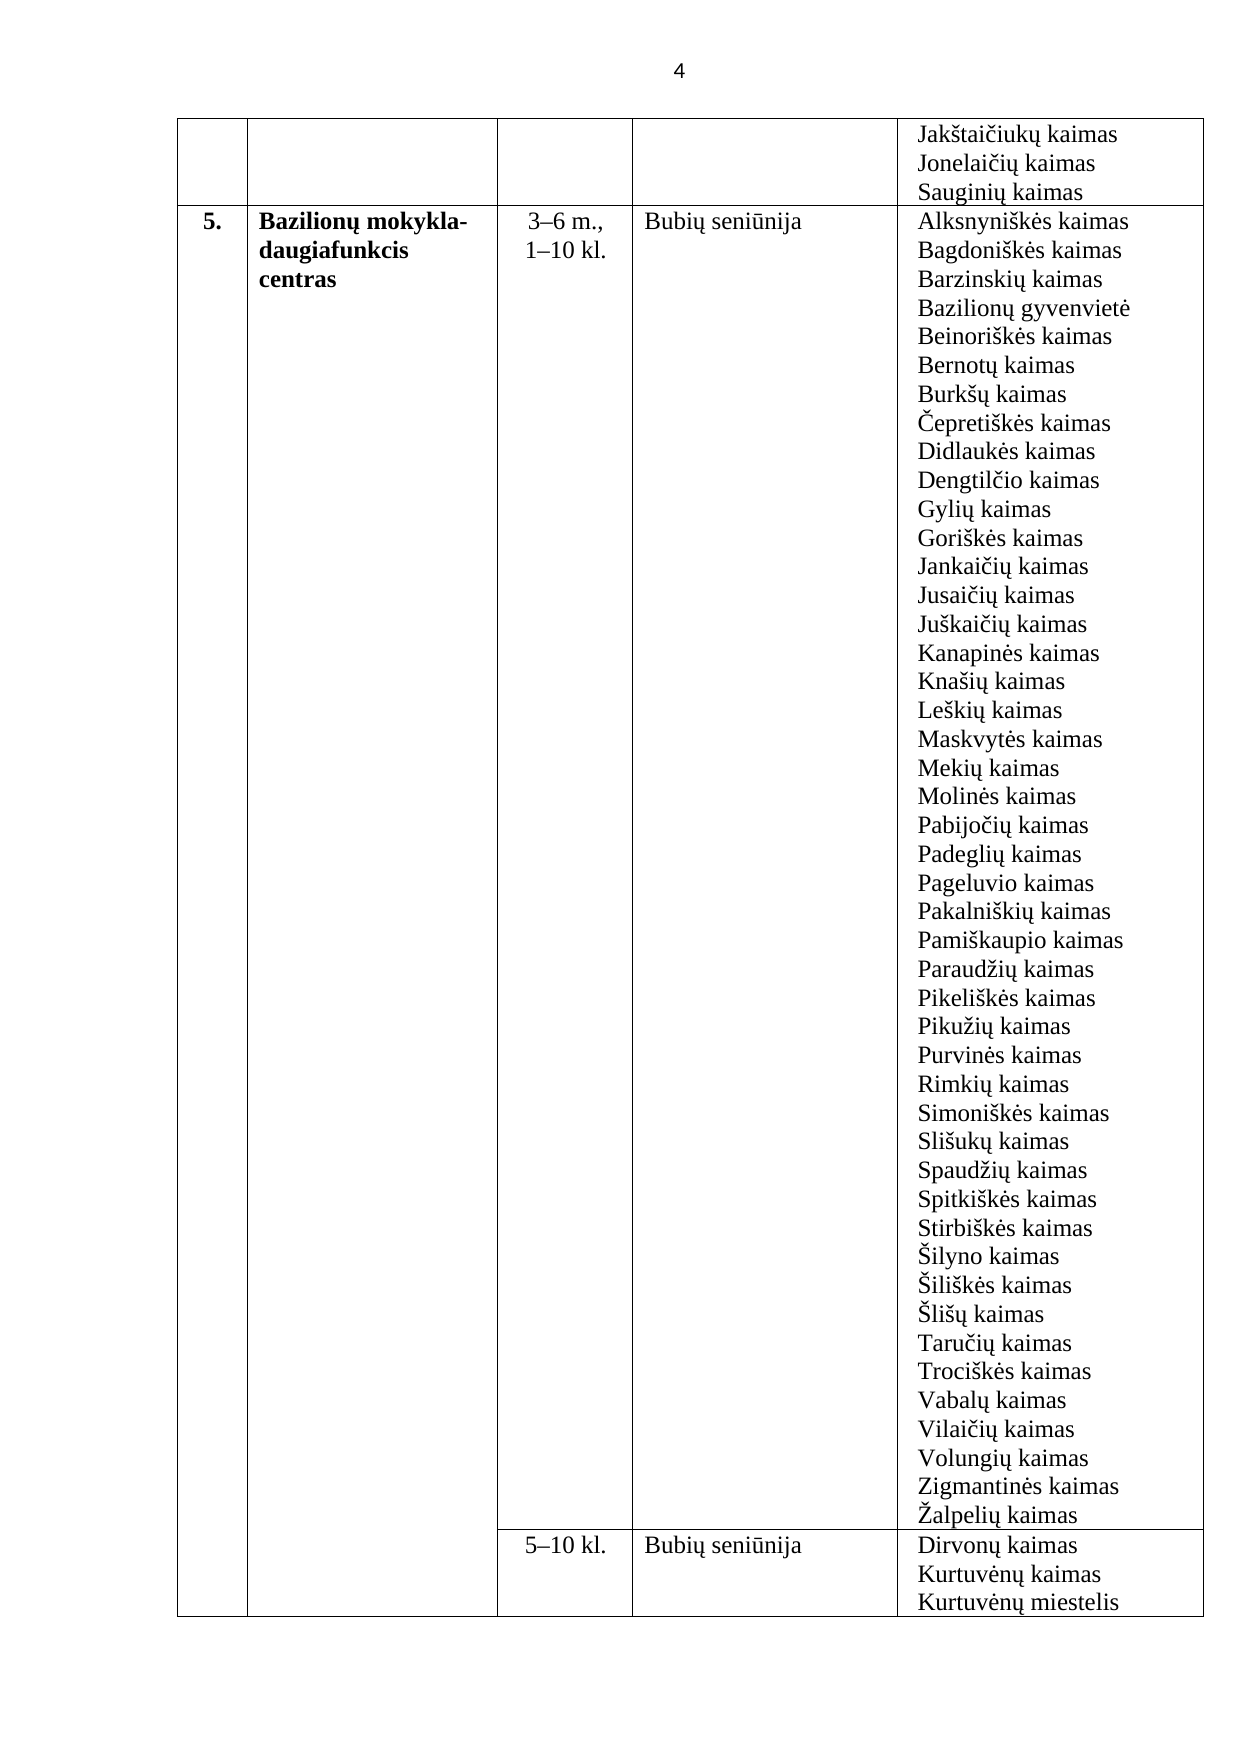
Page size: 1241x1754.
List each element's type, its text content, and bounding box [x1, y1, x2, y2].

table_cell Bubių seniūnija [633, 206, 897, 1529]
table_cell [248, 119, 497, 205]
table_cell [633, 119, 897, 205]
table_cell Dirvonų kaimas Kurtuvėnų kaimas Kurtuvėnų miestelis [898, 1530, 1203, 1616]
table_cell Bubių seniūnija [633, 1530, 897, 1616]
table_cell [498, 119, 632, 205]
table_cell 5. [178, 206, 247, 1616]
table_cell Jakštaičiukų kaimas Jonelaičių kaimas Sauginių kaimas [898, 119, 1203, 205]
table_cell Bazilionų mokykla-daugiafunkcis centras [248, 206, 497, 1616]
table_cell Alksnyniškės kaimas Bagdoniškės kaimas Barzinskių kaimas Bazilionų gyvenvietė Beinoriškės kaimas Bernotų kaimas Burkšų kaimas Čepretiškės kaimas Didlaukės kaimas Dengtilčio kaimas Gylių kaimas Goriškės kaimas Jankaičių kaimas Jusaičių kaimas Juškaičių kaimas Kanapinės kaimas Knašių kaimas Leškių kaimas Maskvytės kaimas Mekių kaimas Molinės kaimas Pabijočių kaimas Padeglių kaimas Pageluvio kaimas Pakalniškių kaimas Pamiškaupio kaimas Paraudžių kaimas Pikeliškės kaimas Pikužių kaimas Purvinės kaimas Rimkių kaimas Simoniškės kaimas Slišukų kaimas Spaudžių kaimas Spitkiškės kaimas Stirbiškės kaimas Šilyno kaimas Šiliškės kaimas Šlišų kaimas Taručių kaimas Trociškės kaimas Vabalų kaimas Vilaičių kaimas Volungių kaimas Zigmantinės kaimas Žalpelių kaimas [898, 206, 1203, 1529]
table_cell 3–6 m., 1–10 kl. [498, 206, 632, 1529]
table_cell 5–10 kl. [498, 1530, 632, 1616]
table_cell [178, 119, 247, 205]
